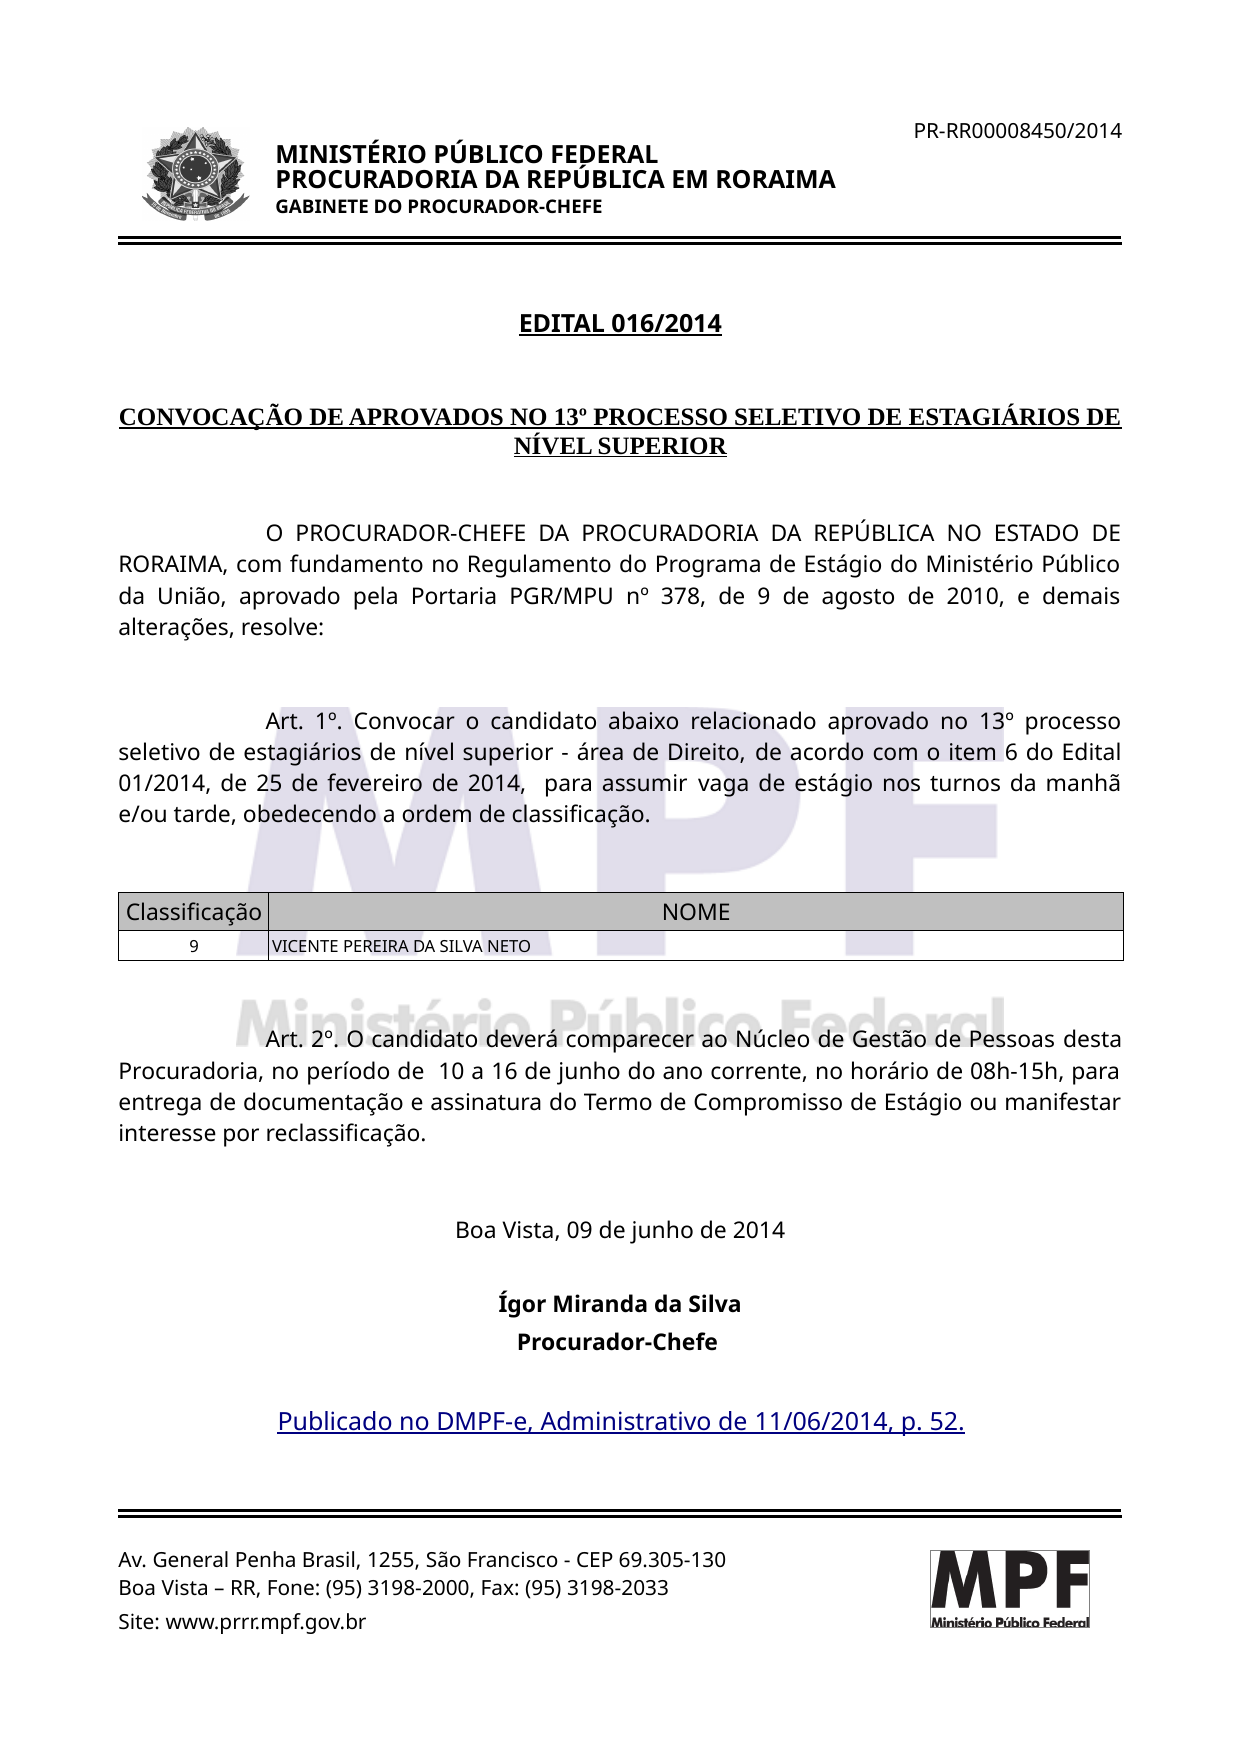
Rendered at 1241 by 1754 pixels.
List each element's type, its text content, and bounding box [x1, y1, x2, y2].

text CONVOCAÇÃO DE APROVADOS NO 13º PROCESSO SELETIVO DE ESTAGIÁRIOS DE [118, 402, 1122, 427]
table_cell 9 [119, 931, 268, 960]
picture [931, 1551, 1089, 1627]
text Boa Vista, 09 de junho de 2014 [118, 1214, 1122, 1245]
text EDITAL 016/2014 [118, 306, 1122, 340]
text Procurador-Chefe [118, 1326, 1122, 1357]
text Publicado no DMPF-e, Administrativo de 11/06/2014, p. 52. [118, 1403, 1122, 1437]
subtitle GABINETE DO PROCURADOR-CHEFE [251, 193, 1122, 218]
table_header NOME [269, 893, 1123, 930]
picture [236, 830, 1004, 892]
text Art. 2º. O candidato deverá comparecer ao Núcleo de Gestão de Pessoas desta Procuradoria, no período de 10 a 16 de junho do ano corrente, no horário de 08h-15h, para entrega de documentação e assinatura do Termo de Compromisso de Estágio ou manifestar interesse por reclassificação. [118, 1023, 1122, 1148]
table_header Classificação [119, 893, 268, 930]
text MINISTÉRIO PÚBLICO FEDERAL PROCURADORIA DA REPÚBLICA EM RORAIMA [251, 143, 1122, 193]
text NÍVEL SUPERIOR [118, 428, 1122, 460]
text PR-RR00008450/2014 [192, 118, 1122, 143]
picture [236, 961, 1004, 1023]
text O PROCURADOR-CHEFE DA PROCURADORIA DA REPÚBLICA NO ESTADO DE RORAIMA, com fundamento no Regulamento do Programa de Estágio do Ministério Público da União, aprovado pela Portaria PGR/MPU nº 378, de 9 de agosto de 2010, e demais alterações, resolve: [118, 517, 1122, 642]
text Ígor Miranda da Silva [118, 1288, 1122, 1320]
table_cell VICENTE PEREIRA DA SILVA NETO [269, 931, 1123, 960]
text Art. 1º. Convocar o candidato abaixo relacionado aprovado no 13º processo seletivo de estagiários de nível superior - área de Direito, de acordo com o item 6 do Edital 01/2014, de 25 de fevereiro de 2014, para assumir vaga de estágio nos turnos da manhã e/ou tarde, obedecendo a ordem de classificação. [118, 705, 1122, 830]
picture [142, 127, 250, 221]
